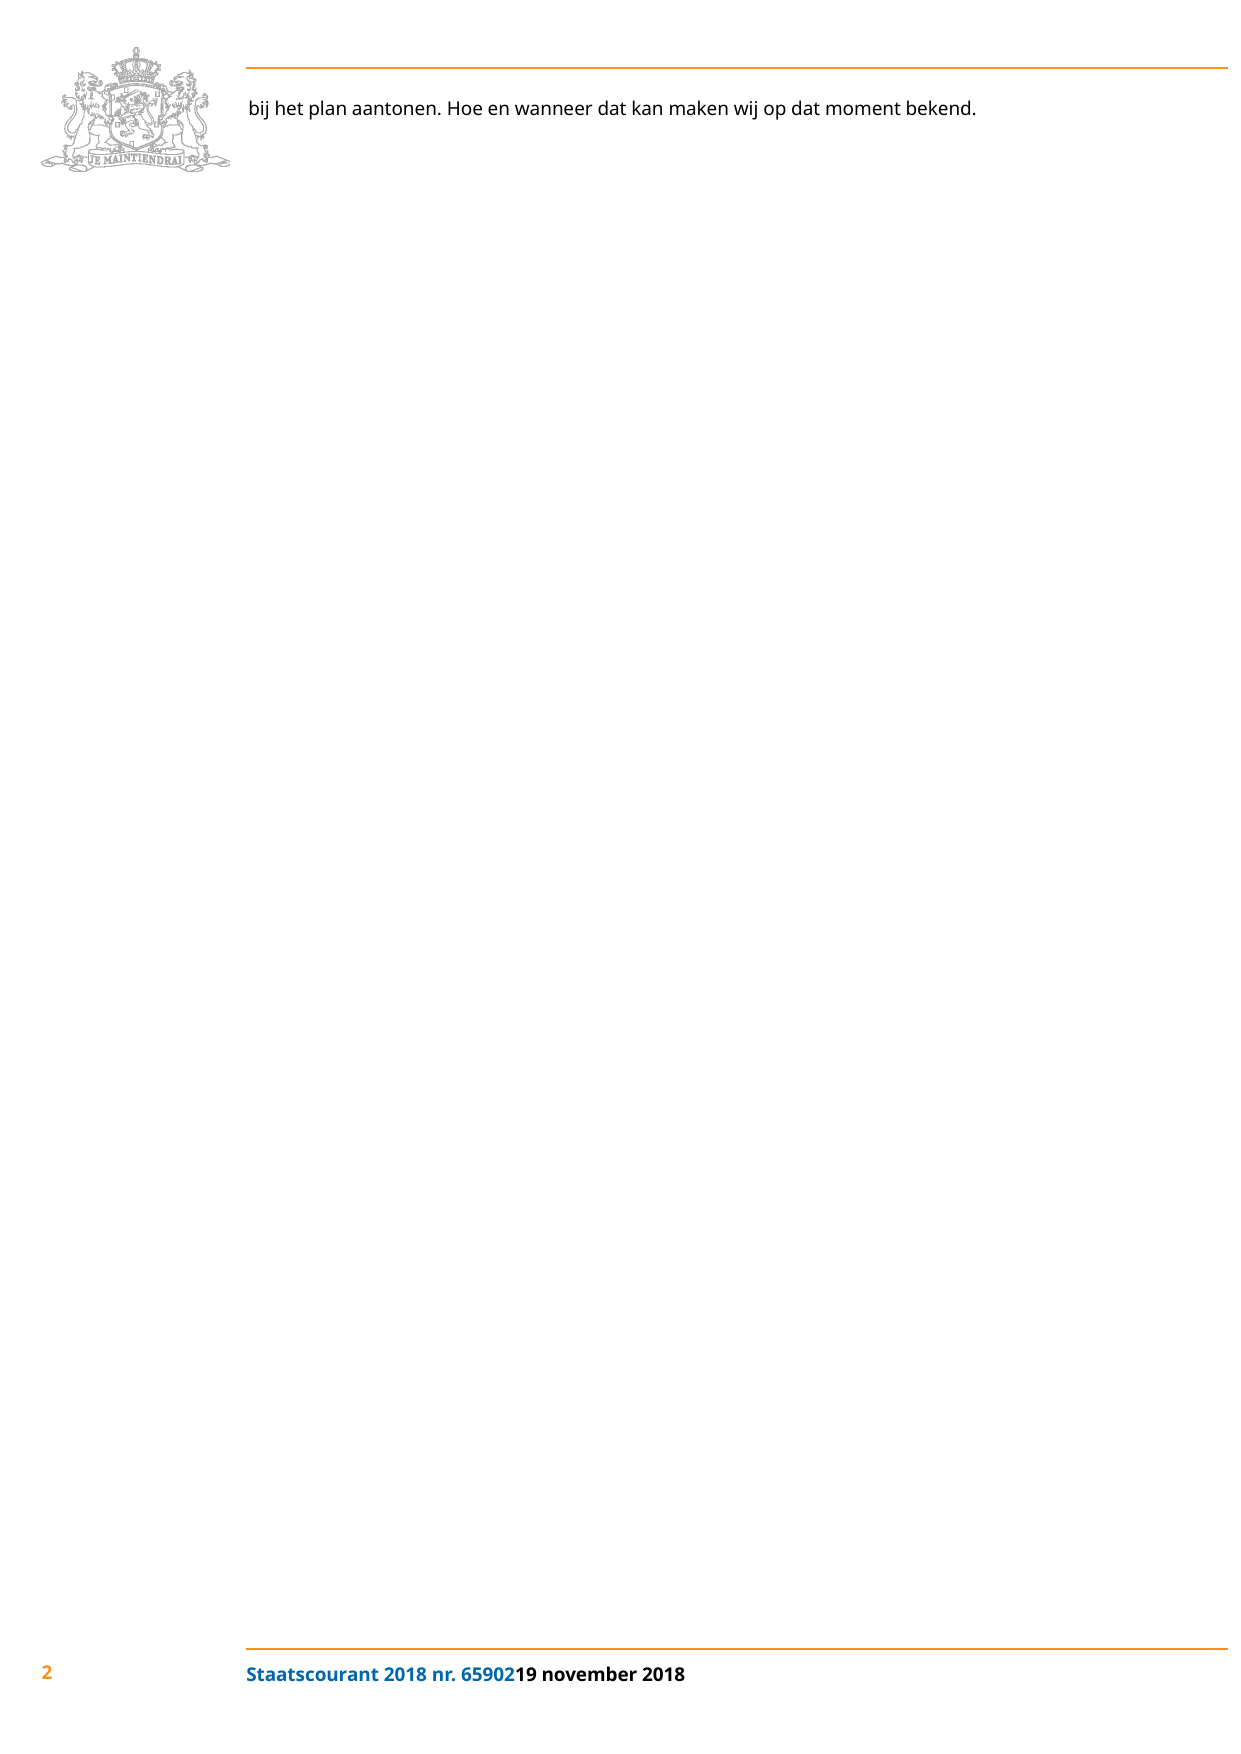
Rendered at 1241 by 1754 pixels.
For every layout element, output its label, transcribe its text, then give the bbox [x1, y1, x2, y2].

picture [41, 47, 231, 172]
text bij het plan aantonen. Hoe en wanneer dat kan maken wij op dat moment bekend. [248, 95, 1152, 121]
